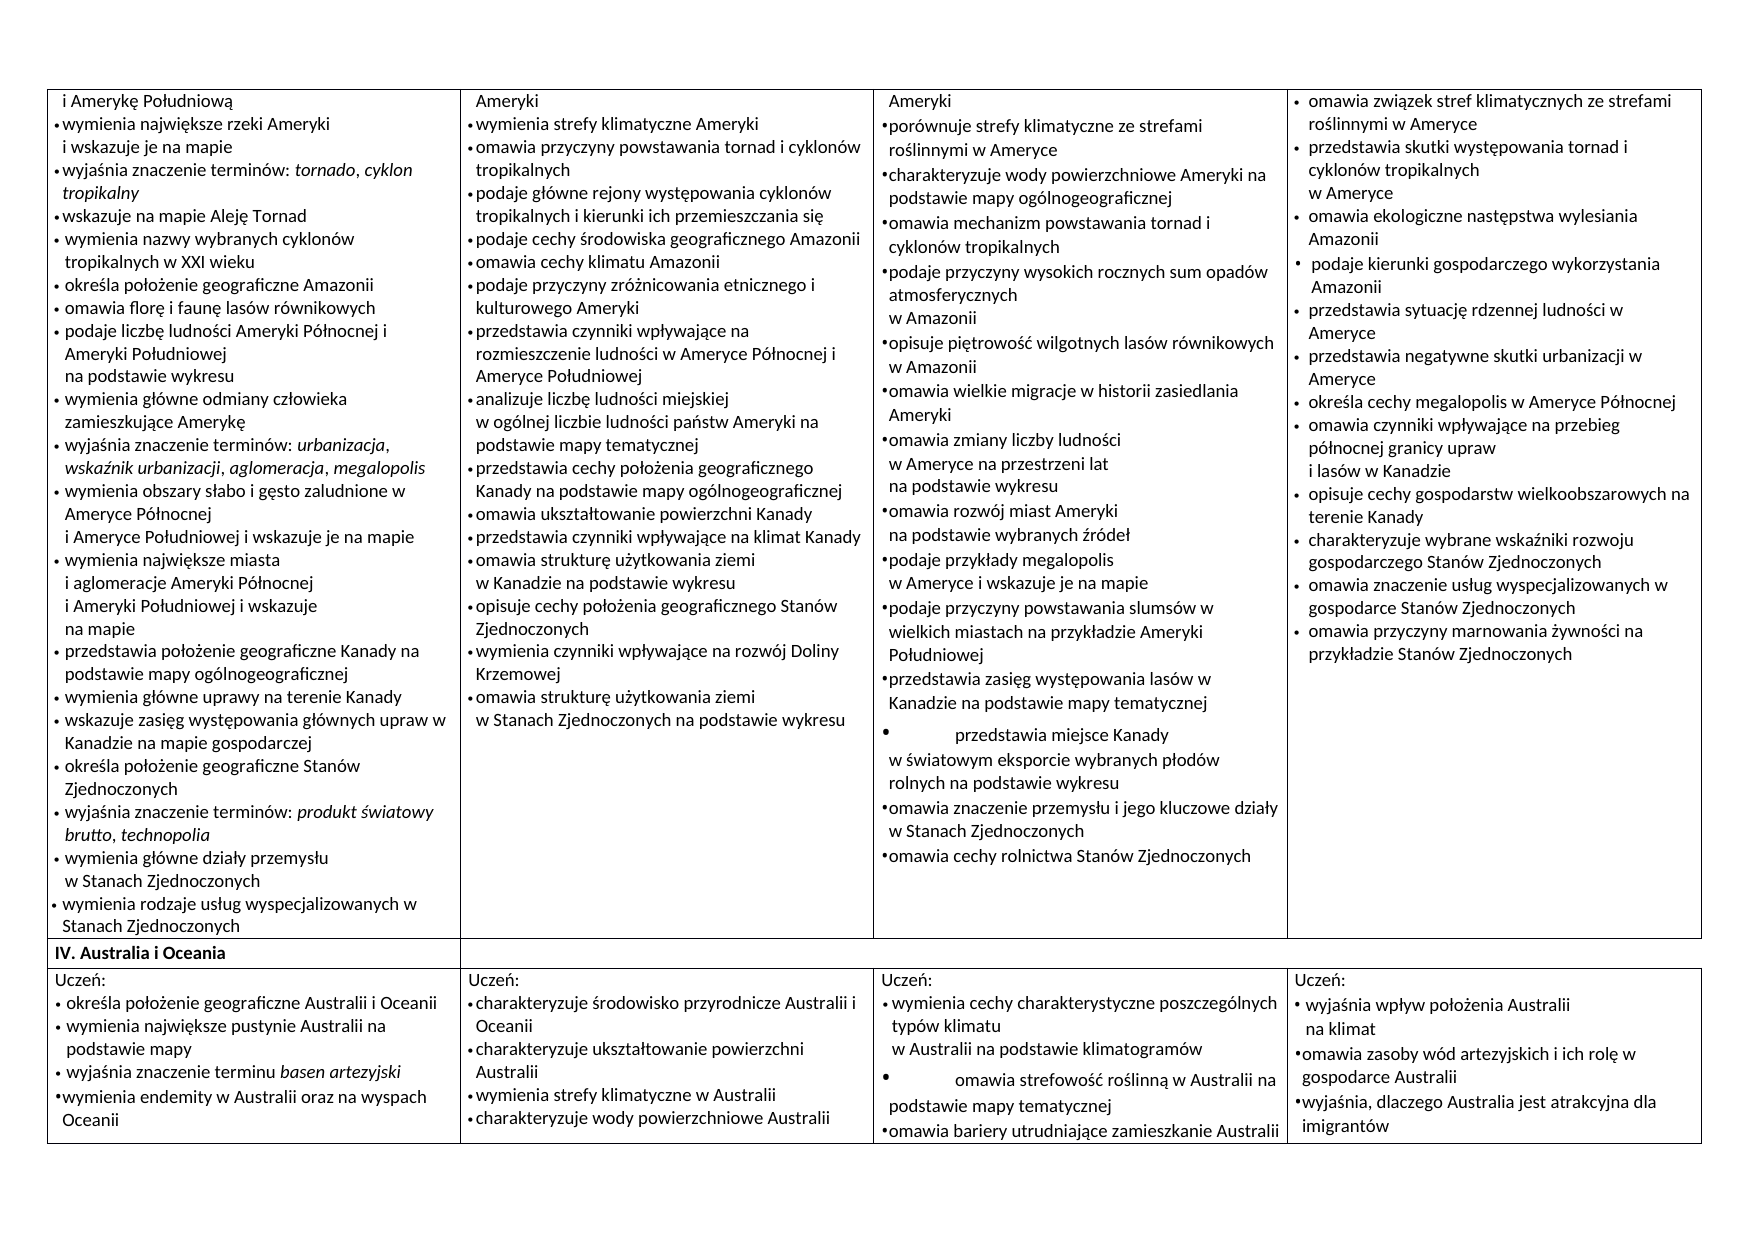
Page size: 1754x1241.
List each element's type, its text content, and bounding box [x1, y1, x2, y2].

table_cell Uczeń: charakteryzuje budowę geologiczną Ameryki omawia czynniki klimatyczne wpływające na klimat Ameryki porównuje strefy klimatyczne ze strefami roślinnymi w Ameryce charakteryzuje wody powierzchniowe Ameryki na podstawie mapy ogólnogeograficznej omawia mechanizm powstawania tornad i cyklonów tropikalnych podaje przyczyny wysokich rocznych sum opadów atmosferycznych w Amazonii opisuje piętrowość wilgotnych lasów równikowych w Amazonii omawia wielkie migracje w historii zasiedlania Ameryki omawia zmiany liczby ludności w Ameryce na przestrzeni lat na podstawie wykresu omawia rozwój miast Ameryki na podstawie wybranych źródeł podaje przykłady megalopolis w Ameryce i wskazuje je na mapie podaje przyczyny powstawania slumsów w wielkich miastach na przykładzie Ameryki Południowej przedstawia zasięg występowania lasów w Kanadzie na podstawie mapy tematycznej przedstawia miejsce Kanady w światowym eksporcie wybranych płodów rolnych na podstawie wykresu omawia znaczenie przemysłu i jego kluczowe działy w Stanach Zjednoczonych omawia cechy rolnictwa Stanów Zjednoczonych [874, 90, 1287, 938]
table_cell Uczeń: wykazuje związek ukształtowania powierzchni z budową geologiczną w Ameryce omawia związek stref klimatycznych ze strefami roślinnymi w Ameryce przedstawia skutki występowania tornad i cyklonów tropikalnych w Ameryce omawia ekologiczne następstwa wylesiania Amazonii podaje kierunki gospodarczego wykorzystania Amazonii przedstawia sytuację rdzennej ludności w Ameryce przedstawia negatywne skutki urbanizacji w Ameryce określa cechy megalopolis w Ameryce Północnej omawia czynniki wpływające na przebieg północnej granicy upraw i lasów w Kanadzie opisuje cechy gospodarstw wielkoobszarowych na terenie Kanady charakteryzuje wybrane wskaźniki rozwoju gospodarczego Stanów Zjednoczonych omawia znaczenie usług wyspecjalizowanych w gospodarce Stanów Zjednoczonych omawia przyczyny marnowania żywności na przykładzie Stanów Zjednoczonych [1288, 90, 1701, 938]
table_cell Uczeń: wymienia cechy charakterystyczne poszczególnych typów klimatu w Australii na podstawie klimatogramów omawia strefowość roślinną w Australii na podstawie mapy tematycznej omawia bariery utrudniające zamieszkanie Australii charakteryzuje rdzennych mieszkańców Australii omawia cechy rolnictwa Australii na tle warunków przyrodniczych przedstawia znaczenie turystyki w rozwoju gospodarki Australii i Oceanii [874, 969, 1287, 1143]
table_cell Uczeń: wymienia nazwy państw leżących w Ameryce Północnej i Ameryce Południowej podaje główne cechy ukształtowania powierzchni Ameryki wymienia strefy klimatyczne Ameryki omawia przyczyny powstawania tornad i cyklonów tropikalnych podaje główne rejony występowania cyklonów tropikalnych i kierunki ich przemieszczania się podaje cechy środowiska geograficznego Amazonii omawia cechy klimatu Amazonii podaje przyczyny zróżnicowania etnicznego i kulturowego Ameryki przedstawia czynniki wpływające na rozmieszczenie ludności w Ameryce Północnej i Ameryce Południowej analizuje liczbę ludności miejskiej w ogólnej liczbie ludności państw Ameryki na podstawie mapy tematycznej przedstawia cechy położenia geograficznego Kanady na podstawie mapy ogólnogeograficznej omawia ukształtowanie powierzchni Kanady przedstawia czynniki wpływające na klimat Kanady omawia strukturę użytkowania ziemi w Kanadzie na podstawie wykresu opisuje cechy położenia geograficznego Stanów Zjednoczonych wymienia czynniki wpływające na rozwój Doliny Krzemowej omawia strukturę użytkowania ziemi w Stanach Zjednoczonych na podstawie wykresu [461, 90, 873, 938]
table_cell Uczeń: charakteryzuje środowisko przyrodnicze Australii i Oceanii charakteryzuje ukształtowanie powierzchni Australii wymienia strefy klimatyczne w Australii charakteryzuje wody powierzchniowe Australii omawia czynniki przyrodnicze wpływające na rozmieszczenie ludności w Australii omawia występowanie surowców mineralnych w Australii na podstawie mapy tematycznej [461, 969, 873, 1143]
table_cell Uczeń: określa położenie geograficzne Australii i Oceanii wymienia największe pustynie Australii na podstawie mapy wyjaśnia znaczenie terminu basen artezyjski wymienia endemity w Australii oraz na wyspach Oceanii przedstawia liczbę ludności i gęstość zaludnienia w Australii na podstawie mapy tematycznej i analizy danych statystycznych wymienia największe miasta Australii oraz wskazuje je na mapie [48, 969, 460, 1143]
table_cell Uczeń: wyjaśnia wpływ położenia Australii na klimat omawia zasoby wód artezyjskich i ich rolę w gospodarce Australii wyjaśnia, dlaczego Australia jest atrakcyjna dla imigrantów omawia znaczenie przemysłów przetwórczego i zaawansowanych technologii w rozwoju Australii [1288, 969, 1701, 1143]
table_cell IV. Australia i Oceania [48, 939, 460, 967]
table_cell i Amerykę Południową wymienia największe rzeki Ameryki i wskazuje je na mapie wyjaśnia znaczenie terminów: tornado, cyklon tropikalny wskazuje na mapie Aleję Tornad wymienia nazwy wybranych cyklonów tropikalnych w XXI wieku określa położenie geograficzne Amazonii omawia florę i faunę lasów równikowych podaje liczbę ludności Ameryki Północnej i Ameryki Południowej na podstawie wykresu wymienia główne odmiany człowieka zamieszkujące Amerykę wyjaśnia znaczenie terminów: urbanizacja, wskaźnik urbanizacji, aglomeracja, megalopolis wymienia obszary słabo i gęsto zaludnione w Ameryce Północnej i Ameryce Południowej i wskazuje je na mapie wymienia największe miasta i aglomeracje Ameryki Północnej i Ameryki Południowej i wskazuje na mapie przedstawia położenie geograficzne Kanady na podstawie mapy ogólnogeograficznej wymienia główne uprawy na terenie Kanady wskazuje zasięg występowania głównych upraw w Kanadzie na mapie gospodarczej określa położenie geograficzne Stanów Zjednoczonych wyjaśnia znaczenie terminów: produkt światowy brutto, technopolia wymienia główne działy przemysłu w Stanach Zjednoczonych wymienia rodzaje usług wyspecjalizowanych w Stanach Zjednoczonych [48, 90, 460, 938]
